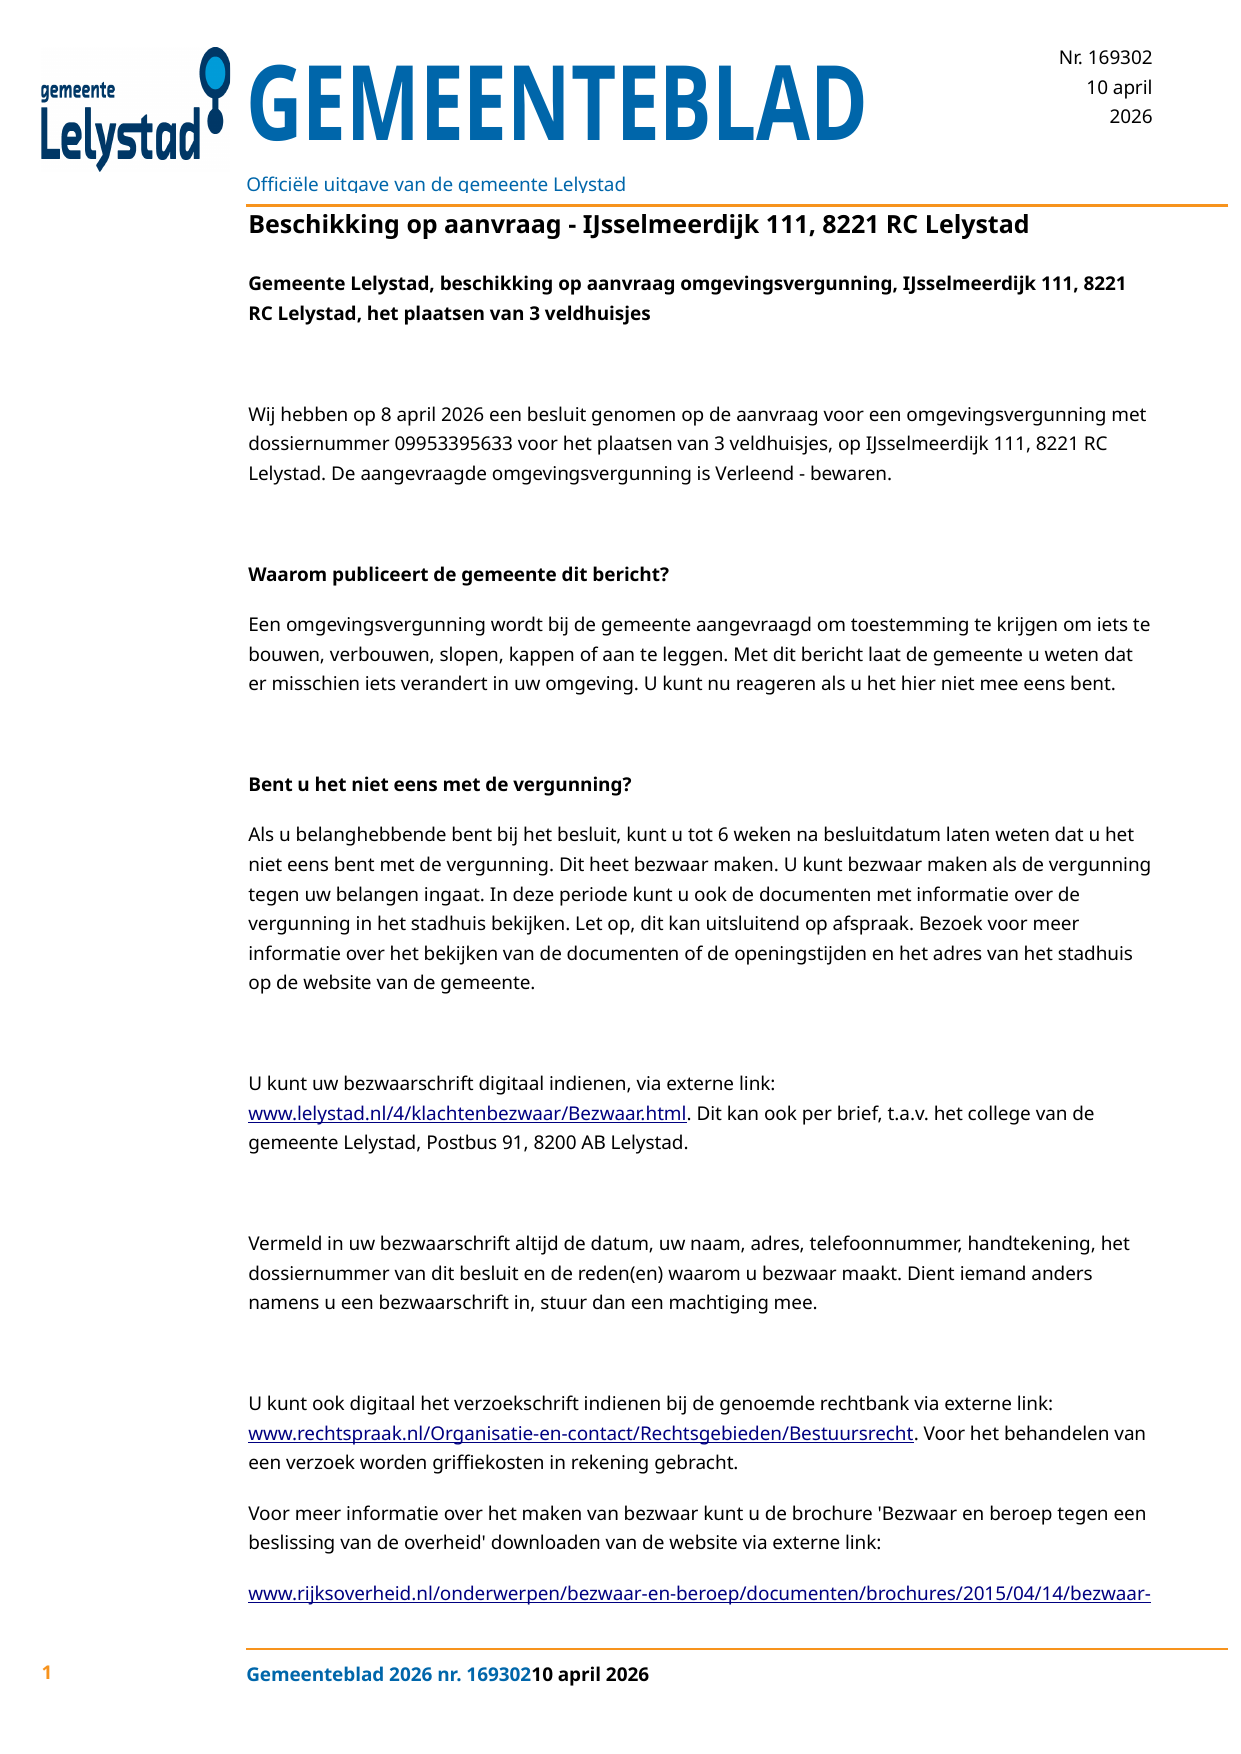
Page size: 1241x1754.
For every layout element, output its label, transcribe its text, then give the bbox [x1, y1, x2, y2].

text Waarom publiceert de gemeente dit bericht? [248, 561, 1152, 586]
text Gemeente Lelystad, beschikking op aanvraag omgevingsvergunning, IJsselmeerdijk 111, 8221 RC Lelystad, het plaatsen van 3 veldhuisjes [248, 270, 1152, 326]
text Bent u het niet eens met de vergunning? [248, 771, 1152, 797]
text Een omgevingsvergunning wordt bij de gemeente aangevraagd om toestemming te krijgen om iets te bouwen, verbouwen, slopen, kappen of aan te leggen. Met dit bericht laat de gemeente u weten dat er misschien iets verandert in uw omgeving. U kunt nu reageren als u het hier niet mee eens bent. [248, 611, 1152, 696]
text Vermeld in uw bezwaarschrift altijd de datum, uw naam, adres, telefoonnummer, handtekening, het dossiernummer van dit besluit en de reden(en) waarom u bezwaar maakt. Dient iemand anders namens u een bezwaarschrift in, stuur dan een machtiging mee. [248, 1230, 1152, 1315]
text Voor meer informatie over het maken van bezwaar kunt u de brochure 'Bezwaar en beroep tegen een beslissing van de overheid' downloaden van de website via externe link: [248, 1500, 1152, 1555]
text U kunt ook digitaal het verzoekschrift indienen bij de genoemde rechtbank via externe link: www.rechtspraak.nl/Organisatie-en-contact/Rechtsgebieden/Bestuursrecht. Voor het behandelen van een verzoek worden griffiekosten in rekening gebracht. [248, 1390, 1152, 1475]
picture [41, 47, 231, 172]
text Als u belanghebbende bent bij het besluit, kunt u tot 6 weken na besluitdatum laten weten dat u het niet eens bent met de vergunning. Dit heet bezwaar maken. U kunt bezwaar maken als de vergunning tegen uw belangen ingaat. In deze periode kunt u ook de documenten met informatie over de vergunning in het stadhuis bekijken. Let op, dit kan uitsluitend op afspraak. Bezoek voor meer informatie over het bekijken van de documenten of de openingstijden en het adres van het stadhuis op de website van de gemeente. [248, 822, 1152, 995]
text Beschikking op aanvraag - IJsselmeerdijk 111, 8221 RC Lelystad [248, 207, 1152, 241]
text Wij hebben op 8 april 2026 een besluit genomen op de aanvraag voor een omgevingsvergunning met dossiernummer 09953395633 voor het plaatsen van 3 veldhuisjes, op IJsselmeerdijk 111, 8221 RC Lelystad. De aangevraagde omgevingsvergunning is Verleend - bewaren. [248, 401, 1152, 486]
text U kunt uw bezwaarschrift digitaal indienen, via externe link: www.lelystad.nl/4/klachtenbezwaar/Bezwaar.html. Dit kan ook per brief, t.a.v. het college van de gemeente Lelystad, Postbus 91, 8200 AB Lelystad. [248, 1070, 1152, 1155]
text www.rijksoverheid.nl/onderwerpen/bezwaar-en-beroep/documenten/brochures/2015/04/14/bezwaar- [248, 1580, 1152, 1606]
